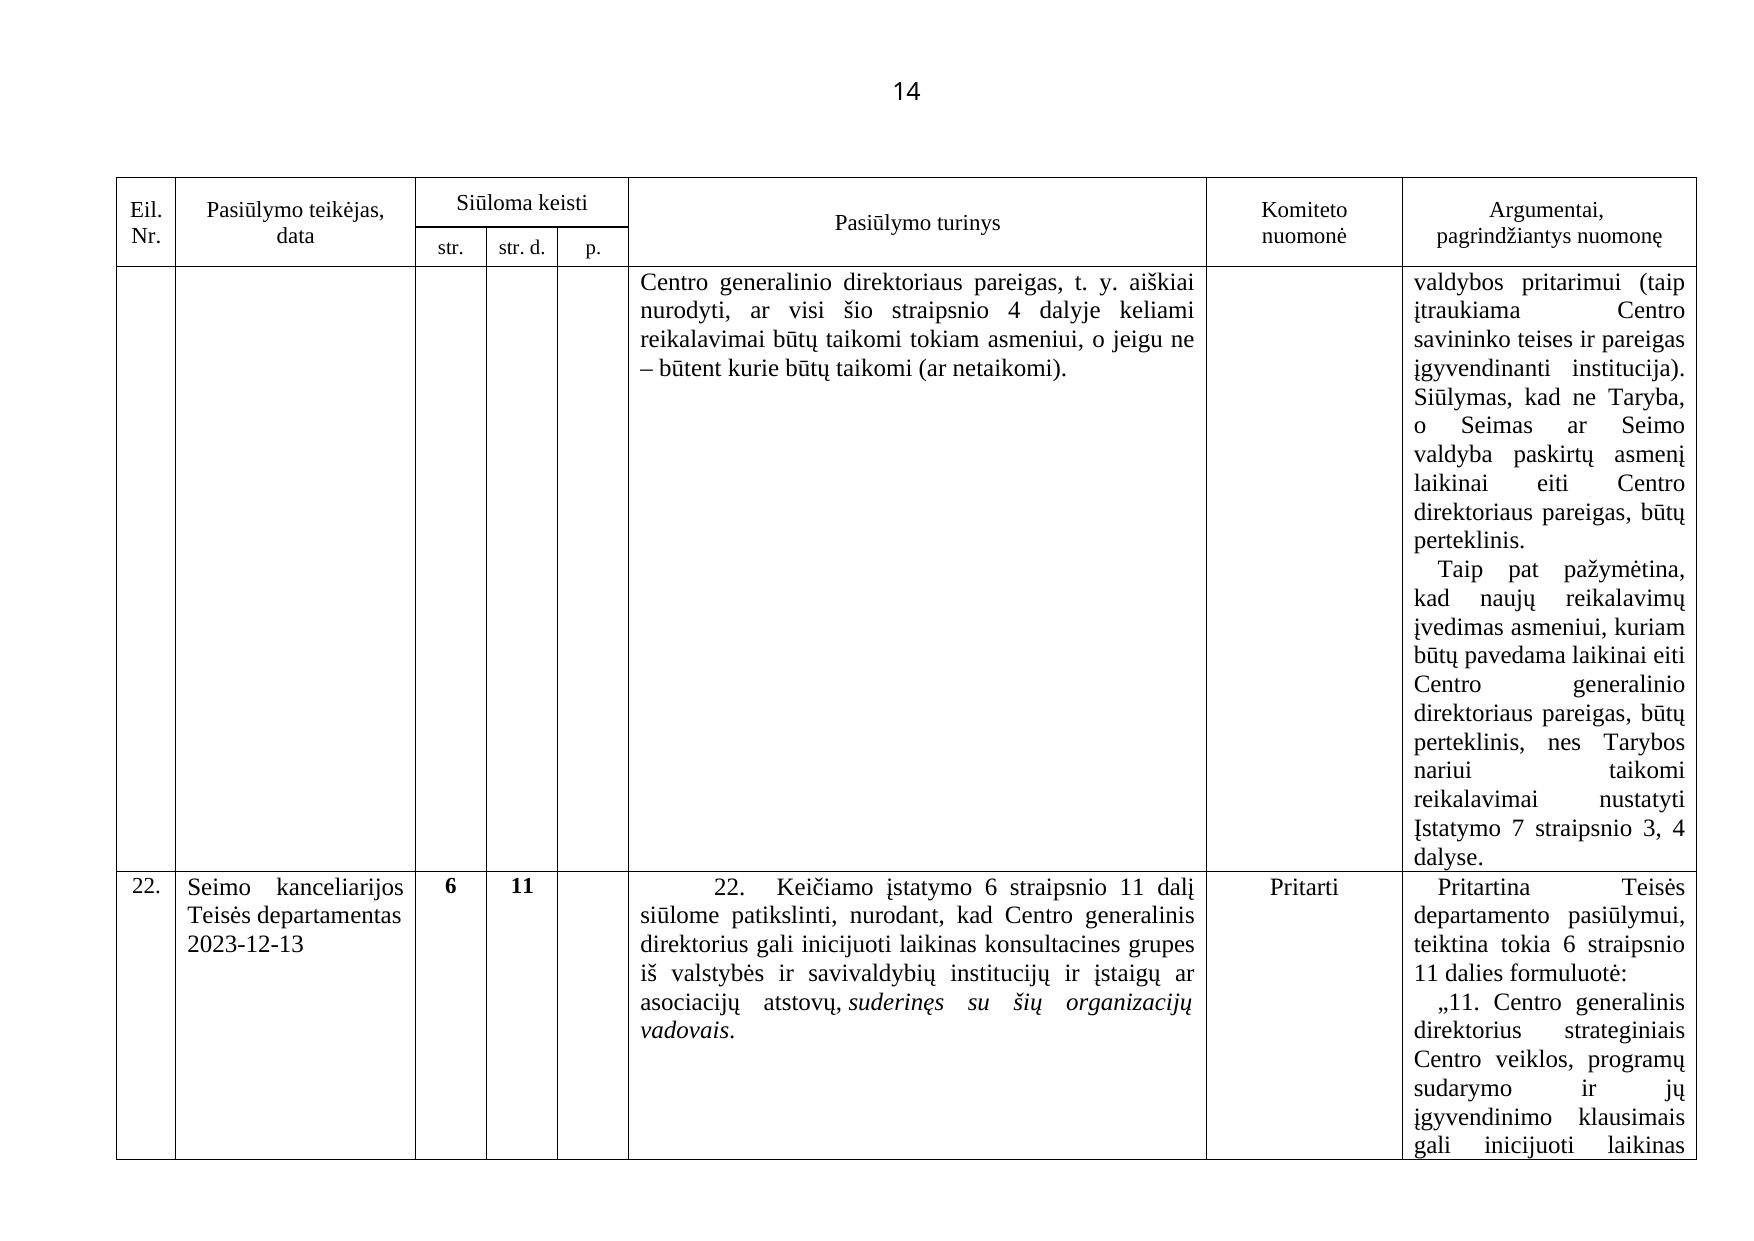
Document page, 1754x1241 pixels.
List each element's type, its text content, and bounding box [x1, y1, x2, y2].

table_header Argumentai, pagrindžiantys nuomonę [1403, 178, 1696, 266]
table_cell [558, 872, 628, 1159]
table_cell Pritarti [1207, 872, 1402, 1159]
table_cell 22. Keičiamo įstatymo 6 straipsnio 11 dalį siūlome patikslinti, nurodant, kad Centro generalinis direktorius gali inicijuoti laikinas konsultacines grupes iš valstybės ir savivaldybių institucijų ir įstaigų ar asociacijų atstovų, suderinęs su šių organizacijų vadovais. [629, 872, 1206, 1159]
table_header Eil. Nr. [117, 178, 175, 266]
table_cell p. [558, 228, 628, 266]
table_cell 6 [416, 872, 486, 1159]
table_cell Pritartina Teisės departamento pasiūlymui, teiktina tokia 6 straipsnio 11 dalies formuluotė: „11. Centro generalinis direktorius strateginiais Centro veiklos, programų sudarymo ir jų įgyvendinimo klausimais gali inicijuoti laikinas [1403, 872, 1696, 1159]
table_cell [558, 267, 628, 871]
table_cell 11 [487, 872, 557, 1159]
table_cell 22. [117, 872, 175, 1159]
table_header Komiteto nuomonė [1207, 178, 1402, 266]
table_cell valdybos pritarimui (taip įtraukiama Centro savininko teises ir pareigas įgyvendinanti institucija). Siūlymas, kad ne Taryba, o Seimas ar Seimo valdyba paskirtų asmenį laikinai eiti Centro direktoriaus pareigas, būtų perteklinis. Taip pat pažymėtina, kad naujų reikalavimų įvedimas asmeniui, kuriam būtų pavedama laikinai eiti Centro generalinio direktoriaus pareigas, būtų perteklinis, nes Tarybos nariui taikomi reikalavimai nustatyti Įstatymo 7 straipsnio 3, 4 dalyse. [1403, 267, 1696, 871]
table_header Siūloma keisti [416, 178, 628, 226]
table_cell [1207, 267, 1402, 871]
table_cell [117, 267, 175, 871]
table_header Pasiūlymo turinys [629, 178, 1206, 266]
table_cell [416, 267, 486, 871]
table_cell str. [416, 228, 486, 266]
table_cell Centro generalinio direktoriaus pareigas, t. y. aiškiai nurodyti, ar visi šio straipsnio 4 dalyje keliami reikalavimai būtų taikomi tokiam asmeniui, o jeigu ne – būtent kurie būtų taikomi (ar netaikomi). [629, 267, 1206, 871]
table_cell Seimo kanceliarijos Teisės departamentas 2023-12-13 [176, 872, 415, 1159]
table_cell [487, 267, 557, 871]
table_cell str. d. [487, 228, 557, 266]
table_header Pasiūlymo teikėjas, data [176, 178, 415, 266]
table_cell [176, 267, 415, 871]
